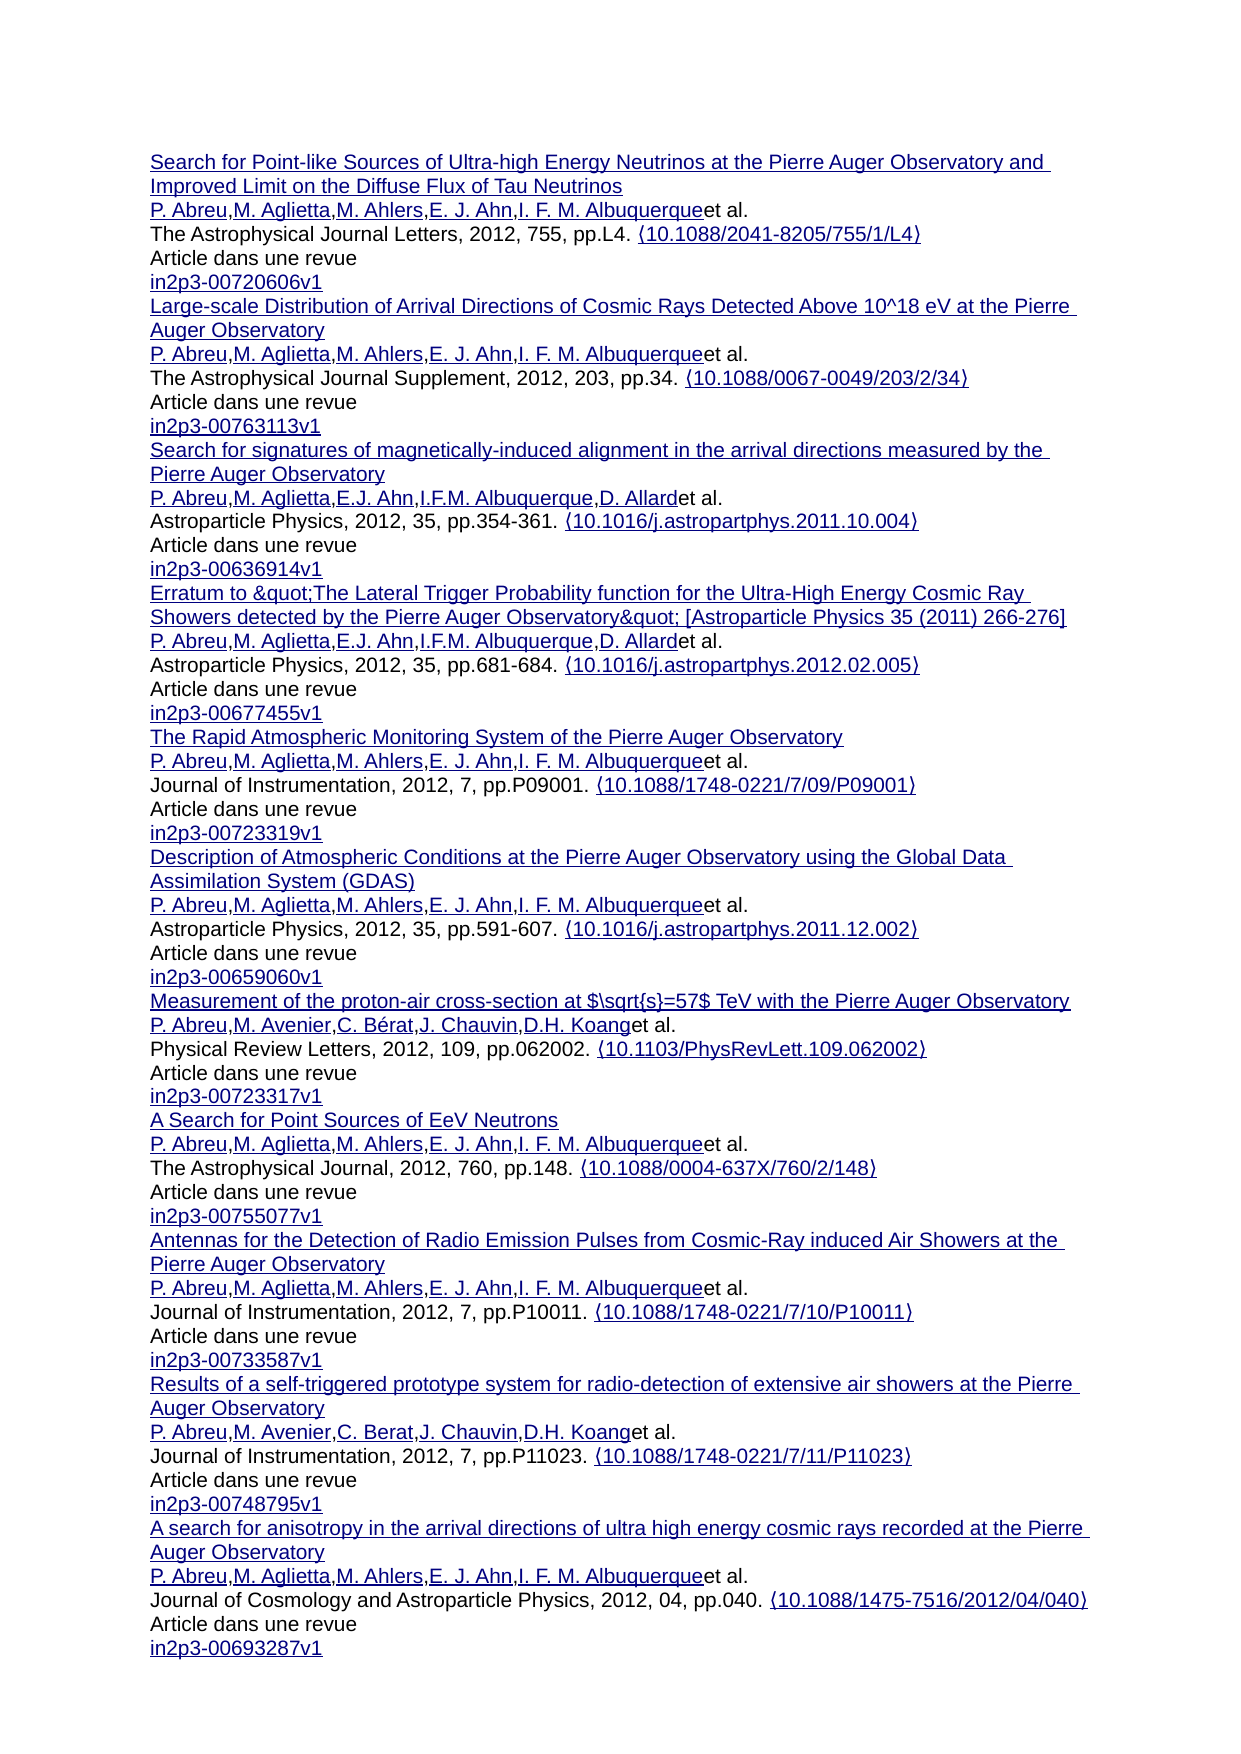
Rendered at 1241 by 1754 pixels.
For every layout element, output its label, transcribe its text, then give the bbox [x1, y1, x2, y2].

table_cell Measurement of the proton-air cross-section at $\sqrt{s}=57$ TeV with the Pierre Auger Observatory P. Abreu,M. Avenier,C. Bérat,J. Chauvin,D.H. Koanget al. Physical Review Letters, 2012, 109, pp.062002. ⟨10.1103/PhysRevLett.109.062002⟩ Article dans une revue in2p3-00723317v1 [150, 989, 1090, 1108]
table_cell Search for Point-like Sources of Ultra-high Energy Neutrinos at the Pierre Auger Observatory and Improved Limit on the Diffuse Flux of Tau Neutrinos P. Abreu,M. Aglietta,M. Ahlers,E. J. Ahn,I. F. M. Albuquerqueet al. The Astrophysical Journal Letters, 2012, 755, pp.L4. ⟨10.1088/2041-8205/755/1/L4⟩ Article dans une revue in2p3-00720606v1 [150, 150, 1090, 294]
table_cell A search for anisotropy in the arrival directions of ultra high energy cosmic rays recorded at the Pierre [150, 1516, 1090, 1537]
table_cell Auger Observatory P. Abreu,M. Aglietta,M. Ahlers,E. J. Ahn,I. F. M. Albuquerqueet al. Journal of Cosmology and Astroparticle Physics, 2012, 04, pp.040. ⟨10.1088/1475-7516/2012/04/040⟩ Article dans une revue in2p3-00693287v1 [150, 1538, 1090, 1659]
table_cell Erratum to &quot;The Lateral Trigger Probability function for the Ultra-High Energy Cosmic Ray Showers detected by the Pierre Auger Observatory&quot; [Astroparticle Physics 35 (2011) 266-276] P. Abreu,M. Aglietta,E.J. Ahn,I.F.M. Albuquerque,D. Allardet al. Astroparticle Physics, 2012, 35, pp.681-684. ⟨10.1016/j.astropartphys.2012.02.005⟩ Article dans une revue in2p3-00677455v1 [150, 581, 1090, 725]
table_cell Results of a self-triggered prototype system for radio-detection of extensive air showers at the Pierre Auger Observatory P. Abreu,M. Avenier,C. Berat,J. Chauvin,D.H. Koanget al. Journal of Instrumentation, 2012, 7, pp.P11023. ⟨10.1088/1748-0221/7/11/P11023⟩ Article dans une revue in2p3-00748795v1 [150, 1372, 1090, 1516]
table_cell Search for signatures of magnetically-induced alignment in the arrival directions measured by the Pierre Auger Observatory P. Abreu,M. Aglietta,E.J. Ahn,I.F.M. Albuquerque,D. Allardet al. Astroparticle Physics, 2012, 35, pp.354-361. ⟨10.1016/j.astropartphys.2011.10.004⟩ Article dans une revue in2p3-00636914v1 [150, 438, 1090, 581]
table_cell The Rapid Atmospheric Monitoring System of the Pierre Auger Observatory P. Abreu,M. Aglietta,M. Ahlers,E. J. Ahn,I. F. M. Albuquerqueet al. Journal of Instrumentation, 2012, 7, pp.P09001. ⟨10.1088/1748-0221/7/09/P09001⟩ Article dans une revue in2p3-00723319v1 [150, 725, 1090, 845]
table_cell Antennas for the Detection of Radio Emission Pulses from Cosmic-Ray induced Air Showers at the Pierre Auger Observatory P. Abreu,M. Aglietta,M. Ahlers,E. J. Ahn,I. F. M. Albuquerqueet al. Journal of Instrumentation, 2012, 7, pp.P10011. ⟨10.1088/1748-0221/7/10/P10011⟩ Article dans une revue in2p3-00733587v1 [150, 1228, 1090, 1372]
table_cell A Search for Point Sources of EeV Neutrons P. Abreu,M. Aglietta,M. Ahlers,E. J. Ahn,I. F. M. Albuquerqueet al. The Astrophysical Journal, 2012, 760, pp.148. ⟨10.1088/0004-637X/760/2/148⟩ Article dans une revue in2p3-00755077v1 [150, 1108, 1090, 1228]
table_cell Large-scale Distribution of Arrival Directions of Cosmic Rays Detected Above 10^18 eV at the Pierre Auger Observatory P. Abreu,M. Aglietta,M. Ahlers,E. J. Ahn,I. F. M. Albuquerqueet al. The Astrophysical Journal Supplement, 2012, 203, pp.34. ⟨10.1088/0067-0049/203/2/34⟩ Article dans une revue in2p3-00763113v1 [150, 294, 1090, 437]
table_cell Description of Atmospheric Conditions at the Pierre Auger Observatory using the Global Data Assimilation System (GDAS) P. Abreu,M. Aglietta,M. Ahlers,E. J. Ahn,I. F. M. Albuquerqueet al. Astroparticle Physics, 2012, 35, pp.591-607. ⟨10.1016/j.astropartphys.2011.12.002⟩ Article dans une revue in2p3-00659060v1 [150, 845, 1090, 988]
